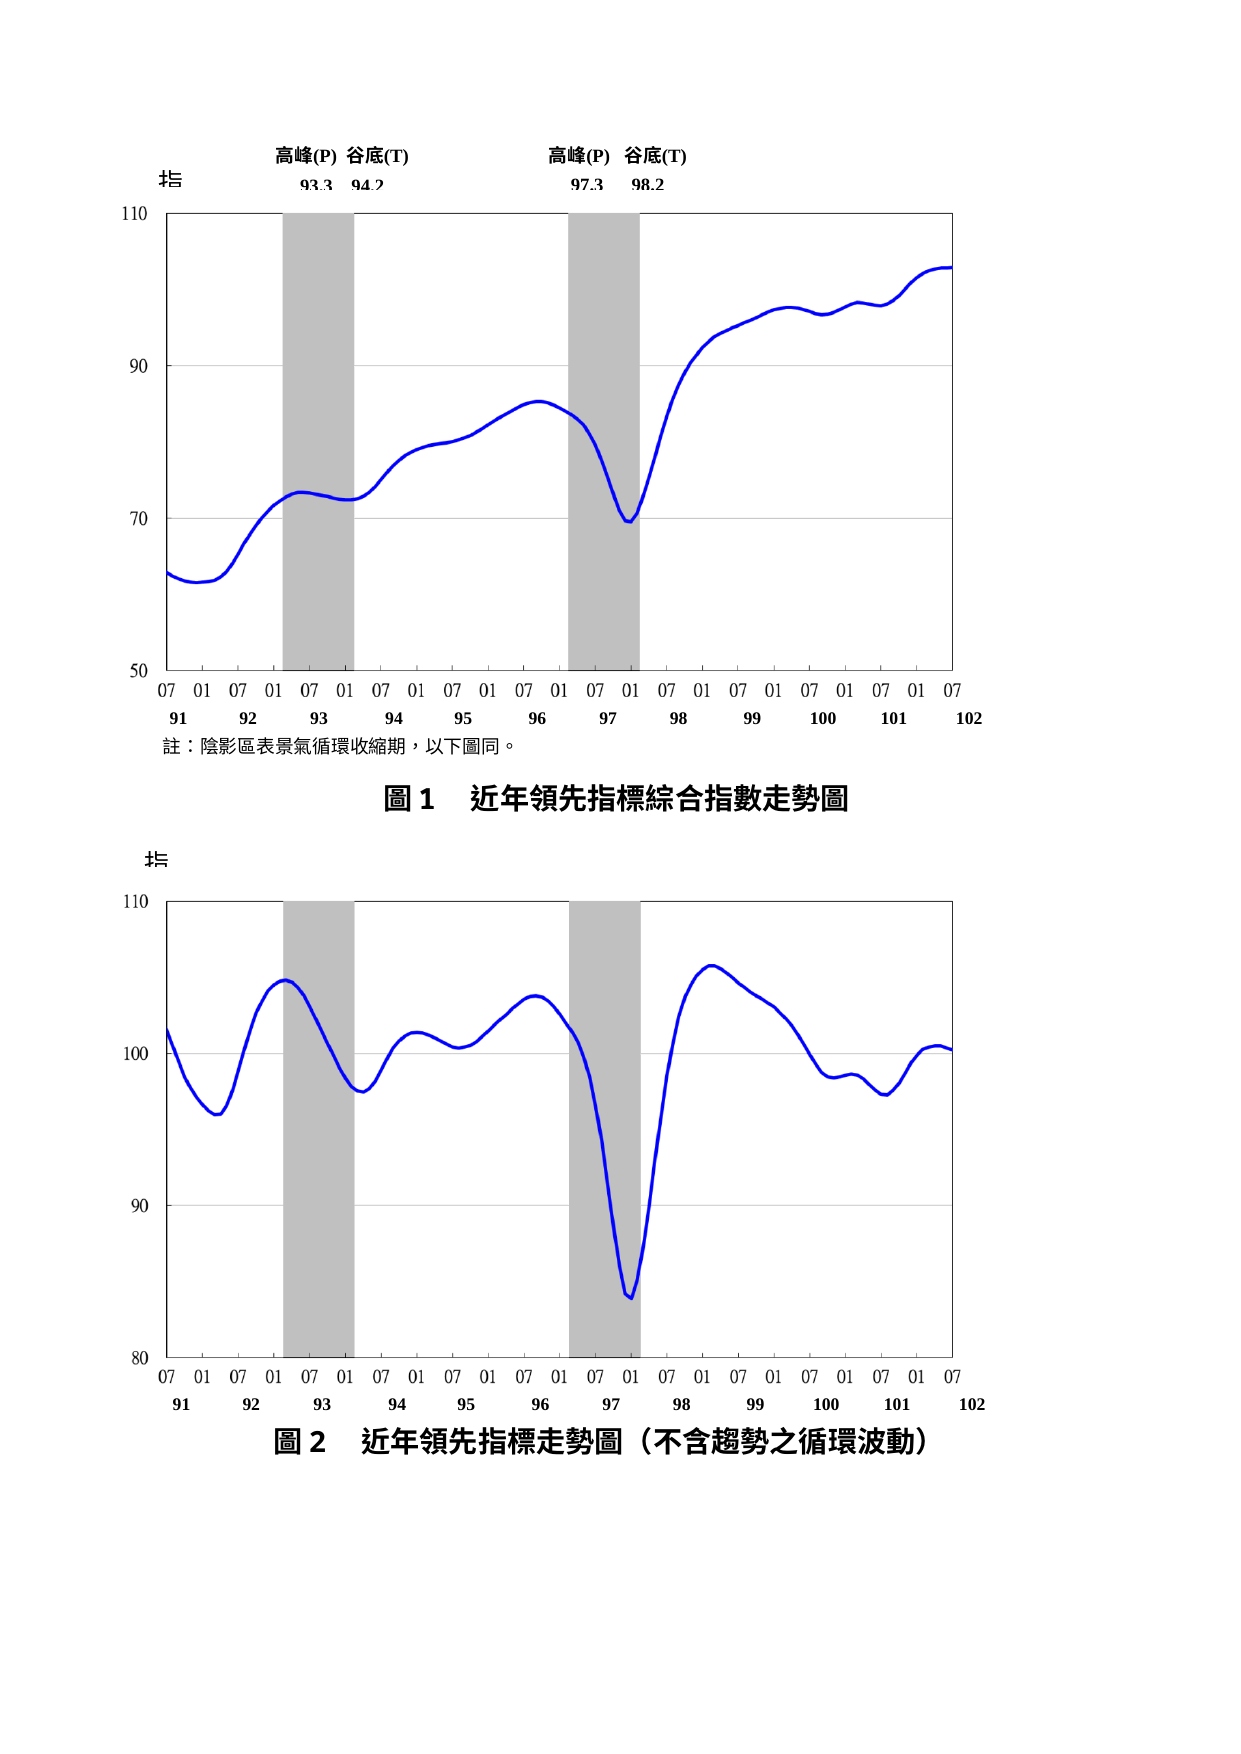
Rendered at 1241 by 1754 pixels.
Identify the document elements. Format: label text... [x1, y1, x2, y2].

picture [118, 884, 968, 1403]
text 圖1 近年領先指標綜合指數走勢圖 [81, 784, 1152, 816]
picture [118, 197, 968, 716]
text 圖2 近年領先指標走勢圖（不含趨勢之循環波動） [81, 1428, 1152, 1459]
text 97.3 98.2 [521, 174, 721, 190]
text 93.3 94.2 [258, 174, 433, 189]
text 註：陰影區表景氣循環收縮期，以下圖同。 [162, 728, 1152, 759]
text 高峰(P) 谷底(T) [258, 141, 433, 168]
text 91 92 93 94 95 96 97 98 99 100 101 102 [164, 1394, 1023, 1413]
text 高峰(P) 谷底(T) [521, 140, 721, 167]
text 指數 [158, 163, 196, 186]
text 91 92 93 94 95 96 97 98 99 100 101 102 [161, 708, 1020, 727]
text 指數 [144, 843, 182, 867]
